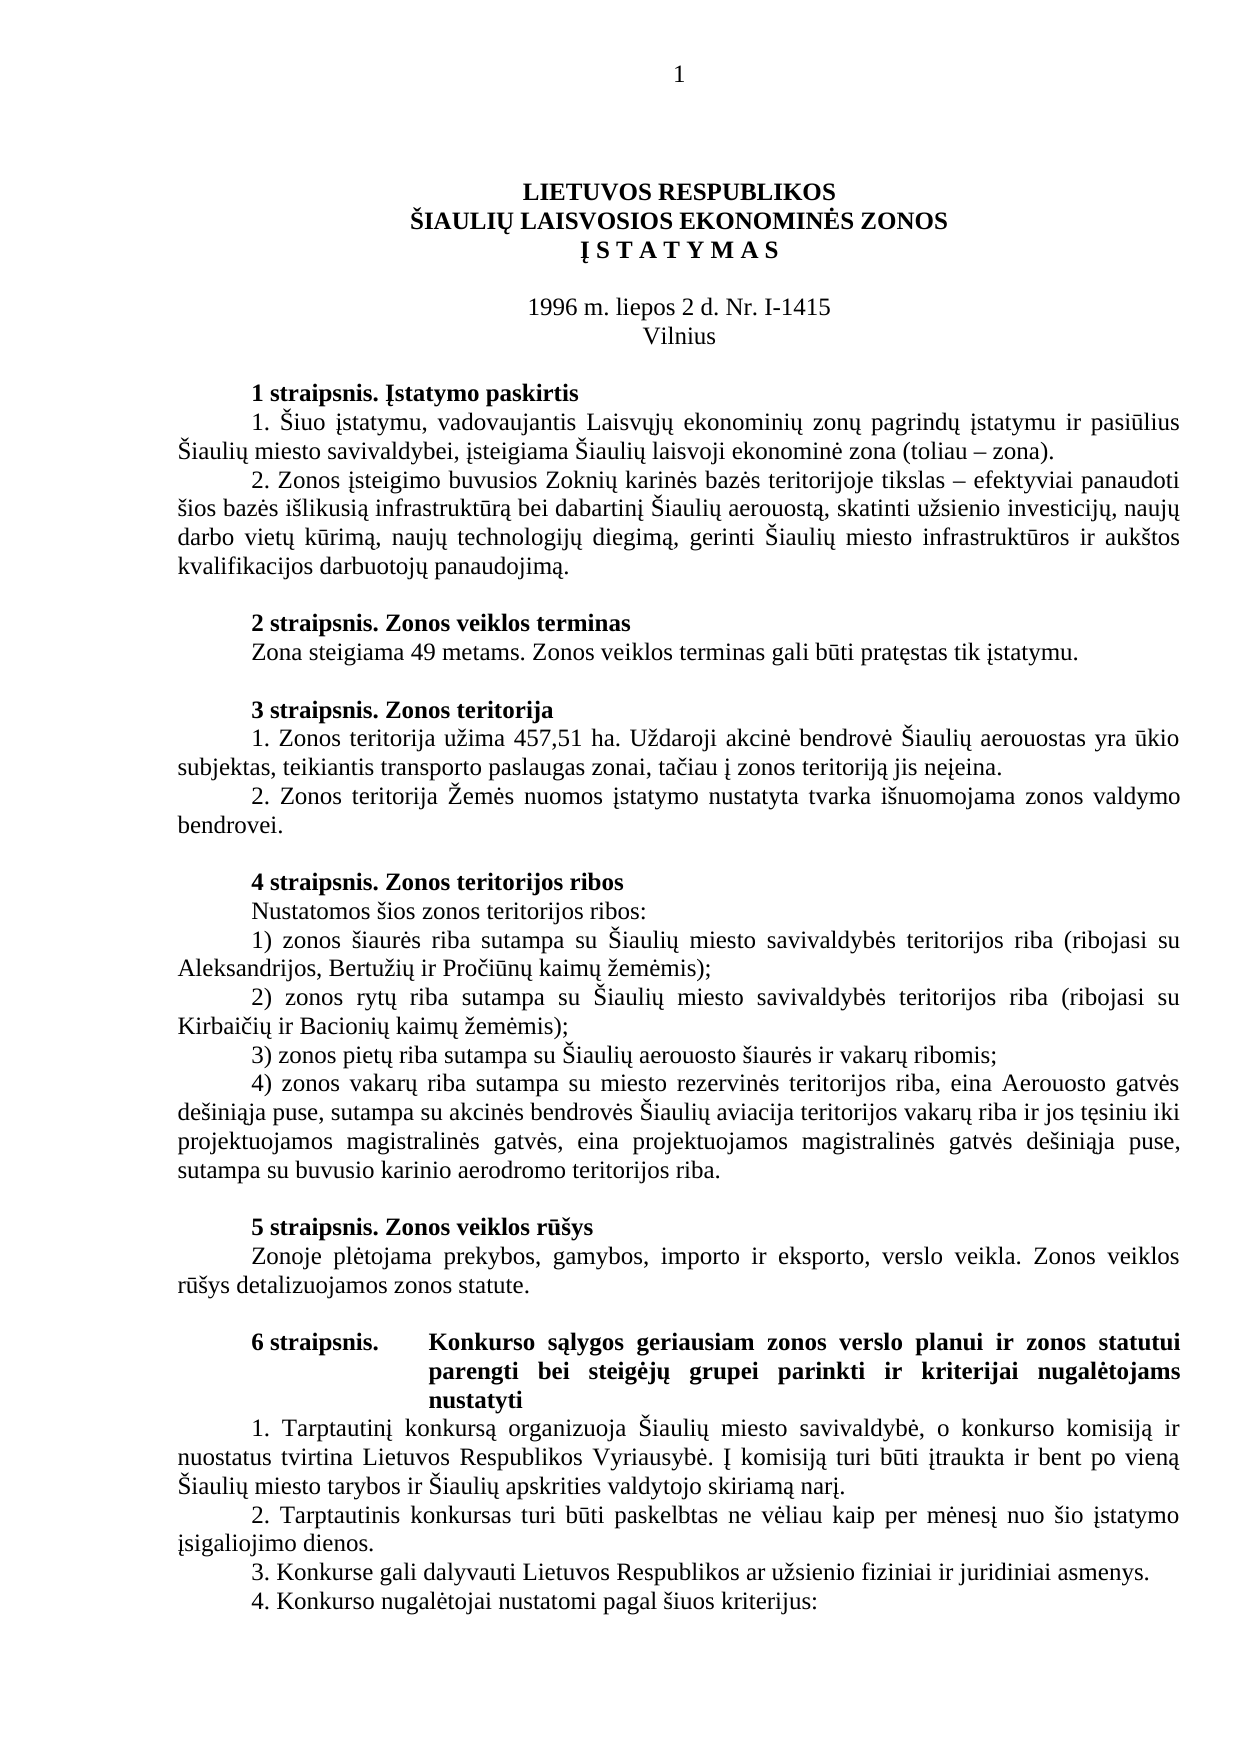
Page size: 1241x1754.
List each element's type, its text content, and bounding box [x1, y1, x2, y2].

text 2. Zonos teritorija Žemės nuomos įstatymo nustatyta tvarka išnuomojama zonos valdymo bendrovei. [177, 781, 1181, 838]
text Nustatomos šios zonos teritorijos ribos: [177, 896, 1181, 925]
text 5 straipsnis. Zonos veiklos rūšys [177, 1212, 1181, 1241]
text 2. Tarptautinis konkursas turi būti paskelbtas ne vėliau kaip per mėnesį nuo šio įstatymo įsigaliojimo dienos. [177, 1500, 1181, 1557]
text ŠIAULIŲ LAISVOSIOS EKONOMINĖS ZONOS [177, 206, 1181, 235]
text 1 straipsnis. Įstatymo paskirtis [177, 378, 1181, 407]
text 1. Tarptautinį konkursą organizuoja Šiaulių miesto savivaldybė, o konkurso komisiją ir nuostatus tvirtina Lietuvos Respublikos Vyriausybė. Į komisiją turi būti įtraukta ir bent po vieną Šiaulių miesto tarybos ir Šiaulių apskrities valdytojo skiriamą narį. [177, 1413, 1181, 1500]
text 3) zonos pietų riba sutampa su Šiaulių aerouosto šiaurės ir vakarų ribomis; [177, 1040, 1181, 1068]
text Į S T A T Y M A S [177, 235, 1181, 263]
text 6 straipsnis. Konkurso sąlygos geriausiam zonos verslo planui ir zonos statutui parengti bei steigėjų grupei parinkti ir kriterijai nugalėtojams nustatyti [251, 1327, 1181, 1413]
text 4) zonos vakarų riba sutampa su miesto rezervinės teritorijos riba, eina Aerouosto gatvės dešiniąja puse, sutampa su akcinės bendrovės Šiaulių aviacija teritorijos vakarų riba ir jos tęsiniu iki projektuojamos magistralinės gatvės, eina projektuojamos magistralinės gatvės dešiniąja puse, sutampa su buvusio karinio aerodromo teritorijos riba. [177, 1068, 1181, 1183]
text 3. Konkurse gali dalyvauti Lietuvos Respublikos ar užsienio fiziniai ir juridiniai asmenys. [177, 1557, 1181, 1586]
text Zona steigiama 49 metams. Zonos veiklos terminas gali būti pratęstas tik įstatymu. [177, 637, 1181, 666]
text 1. Šiuo įstatymu, vadovaujantis Laisvųjų ekonominių zonų pagrindų įstatymu ir pasiūlius Šiaulių miesto savivaldybei, įsteigiama Šiaulių laisvoji ekonominė zona (toliau – zona). [177, 407, 1181, 465]
text 4. Konkurso nugalėtojai nustatomi pagal šiuos kriterijus: [177, 1586, 1181, 1615]
text 2 straipsnis. Zonos veiklos terminas [177, 608, 1181, 637]
text 2. Zonos įsteigimo buvusios Zoknių karinės bazės teritorijoje tikslas – efektyviai panaudoti šios bazės išlikusią infrastruktūrą bei dabartinį Šiaulių aerouostą, skatinti užsienio investicijų, naujų darbo vietų kūrimą, naujų technologijų diegimą, gerinti Šiaulių miesto infrastruktūros ir aukštos kvalifikacijos darbuotojų panaudojimą. [177, 465, 1181, 580]
text 3 straipsnis. Zonos teritorija [177, 695, 1181, 723]
text Vilnius [177, 321, 1181, 350]
text 1) zonos šiaurės riba sutampa su Šiaulių miesto savivaldybės teritorijos riba (ribojasi su Aleksandrijos, Bertužių ir Pročiūnų kaimų žemėmis); [177, 925, 1181, 982]
text 4 straipsnis. Zonos teritorijos ribos [177, 867, 1181, 896]
text Zonoje plėtojama prekybos, gamybos, importo ir eksporto, verslo veikla. Zonos veiklos rūšys detalizuojamos zonos statute. [177, 1241, 1181, 1298]
text 2) zonos rytų riba sutampa su Šiaulių miesto savivaldybės teritorijos riba (ribojasi su Kirbaičių ir Bacionių kaimų žemėmis); [177, 982, 1181, 1040]
text LIETUVOS RESPUBLIKOS [177, 177, 1181, 206]
text 1. Zonos teritorija užima 457,51 ha. Uždaroji akcinė bendrovė Šiaulių aerouostas yra ūkio subjektas, teikiantis transporto paslaugas zonai, tačiau į zonos teritoriją jis neįeina. [177, 723, 1181, 781]
text 1996 m. liepos 2 d. Nr. I-1415 [177, 292, 1181, 321]
